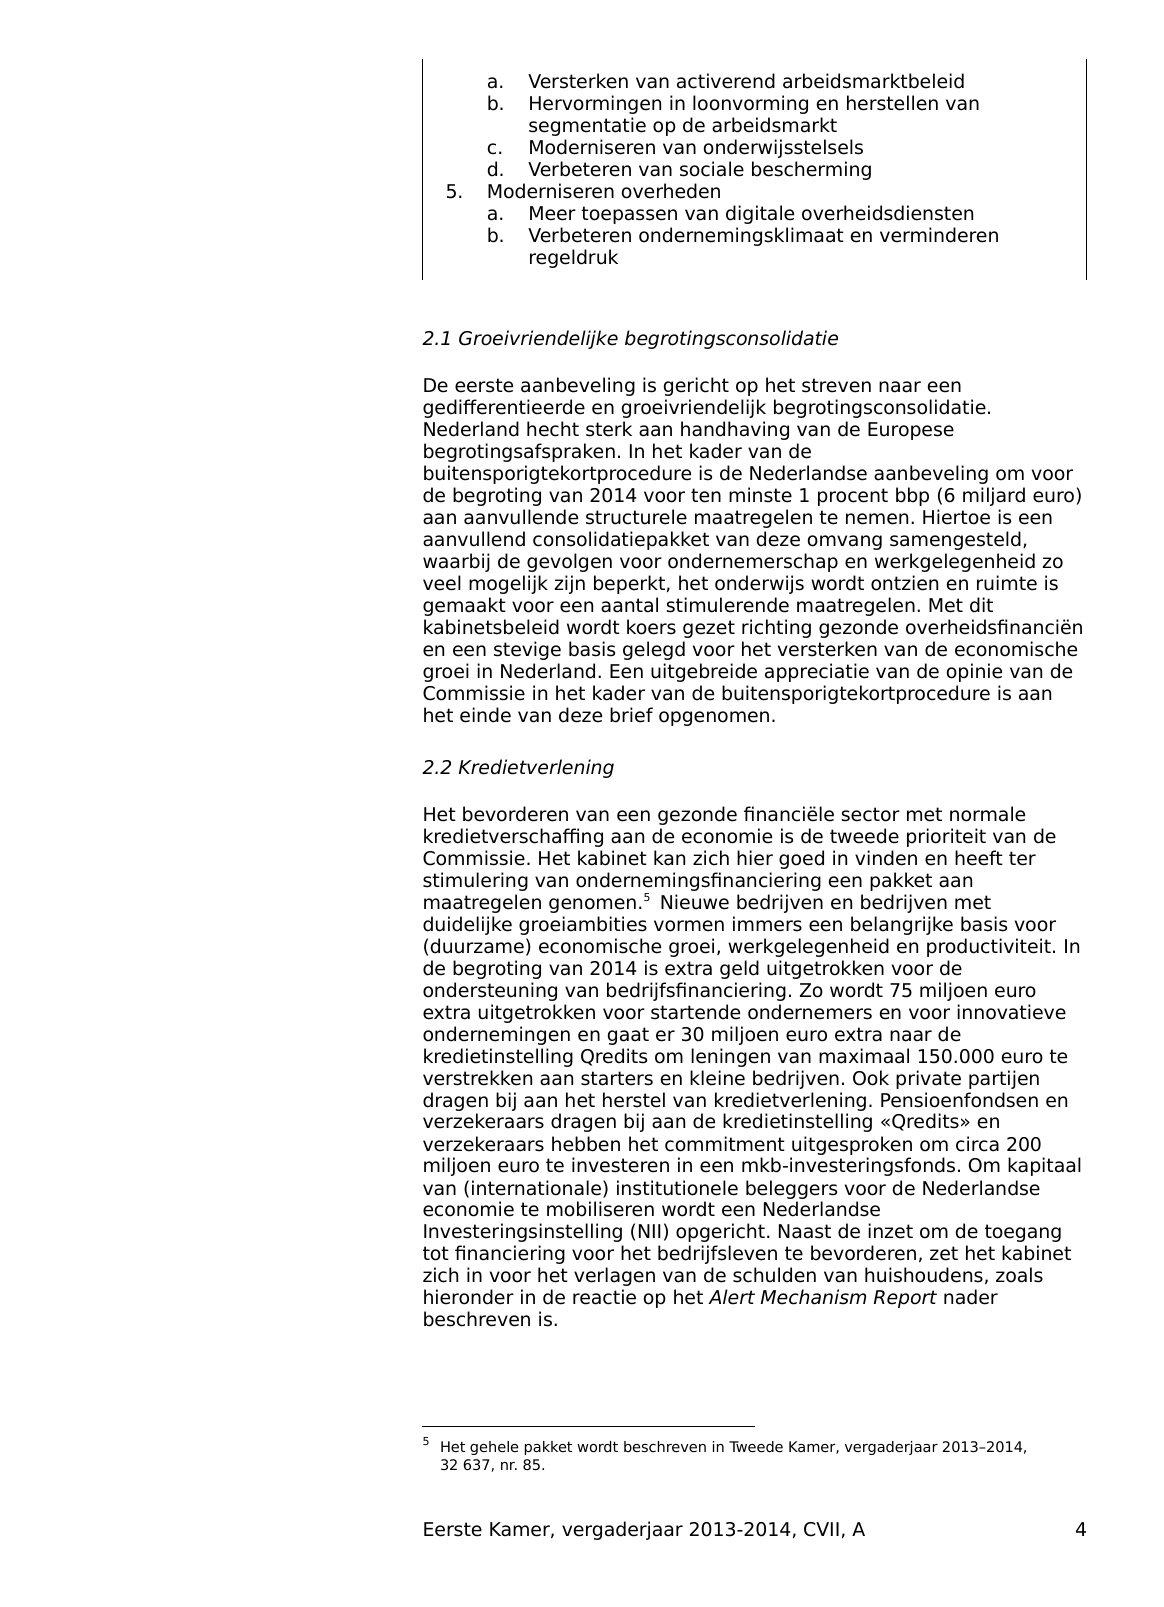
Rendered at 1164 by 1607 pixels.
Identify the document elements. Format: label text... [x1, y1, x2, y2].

table_header a. Versterken van activerend arbeidsmarktbeleid b. Hervormingen in loonvorming en herstellen van segmentatie op de arbeidsmarkt c. Moderniseren van onderwijsstelsels d. Verbeteren van sociale bescherming 5. Moderniseren overheden a. Meer toepassen van digitale overheidsdiensten b. Verbeteren ondernemingsklimaat en verminderen regeldruk [423, 59, 1086, 280]
subtitle 2.2 Kredietverlening [422, 757, 1087, 779]
subtitle 2.1 Groeivriendelijke begrotingsconsolidatie [422, 328, 1087, 350]
text Het bevorderen van een gezonde financiële sector met normale kredietverschaffing aan de economie is de tweede prioriteit van de Commissie. Het kabinet kan zich hier goed in vinden en heeft ter stimulering van ondernemingsfinanciering een pakket aan maatregelen genomen. Nieuwe bedrijven en bedrijven met duidelijke groeiambities vormen immers een belangrijke basis voor (duurzame) economische groei, werkgelegenheid en productiviteit. In de begroting van 2014 is extra geld uitgetrokken voor de ondersteuning van bedrijfsfinanciering. Zo wordt 75 miljoen euro extra uitgetrokken voor startende ondernemers en voor innovatieve ondernemingen en gaat er 30 miljoen euro extra naar de kredietinstelling Qredits om leningen van maximaal 150.000 euro te verstrekken aan starters en kleine bedrijven. Ook private partijen dragen bij aan het herstel van kredietverlening. Pensioenfondsen en verzekeraars dragen bij aan de kredietinstelling «Qredits» en verzekeraars hebben het commitment uitgesproken om circa 200 miljoen euro te investeren in een mkb-investeringsfonds. Om kapitaal van (internationale) institutionele beleggers voor de Nederlandse economie te mobiliseren wordt een Nederlandse Investeringsinstelling (NII) opgericht. Naast de inzet om de toegang tot financiering voor het bedrijfsleven te bevorderen, zet het kabinet zich in voor het verlagen van de schulden van huishoudens, zoals hieronder in de reactie op het Alert Mechanism Report nader beschreven is. [422, 804, 1087, 1331]
text De eerste aanbeveling is gericht op het streven naar een gedifferentieerde en groeivriendelijk begrotingsconsolidatie. Nederland hecht sterk aan handhaving van de Europese begrotingsafspraken. In het kader van de buitensporigtekortprocedure is de Nederlandse aanbeveling om voor de begroting van 2014 voor ten minste 1 procent bbp (6 miljard euro) aan aanvullende structurele maatregelen te nemen. Hiertoe is een aanvullend consolidatiepakket van deze omvang samengesteld, waarbij de gevolgen voor ondernemerschap en werkgelegenheid zo veel mogelijk zijn beperkt, het onderwijs wordt ontzien en ruimte is gemaakt voor een aantal stimulerende maatregelen. Met dit kabinetsbeleid wordt koers gezet richting gezonde overheidsfinanciën en een stevige basis gelegd voor het versterken van de economische groei in Nederland. Een uitgebreide appreciatie van de opinie van de Commissie in het kader van de buitensporigtekortprocedure is aan het einde van deze brief opgenomen. [422, 375, 1087, 727]
text Het gehele pakket wordt beschreven in Tweede Kamer, vergaderjaar 2013–2014, 32 637, nr. 85. [422, 1435, 1087, 1474]
